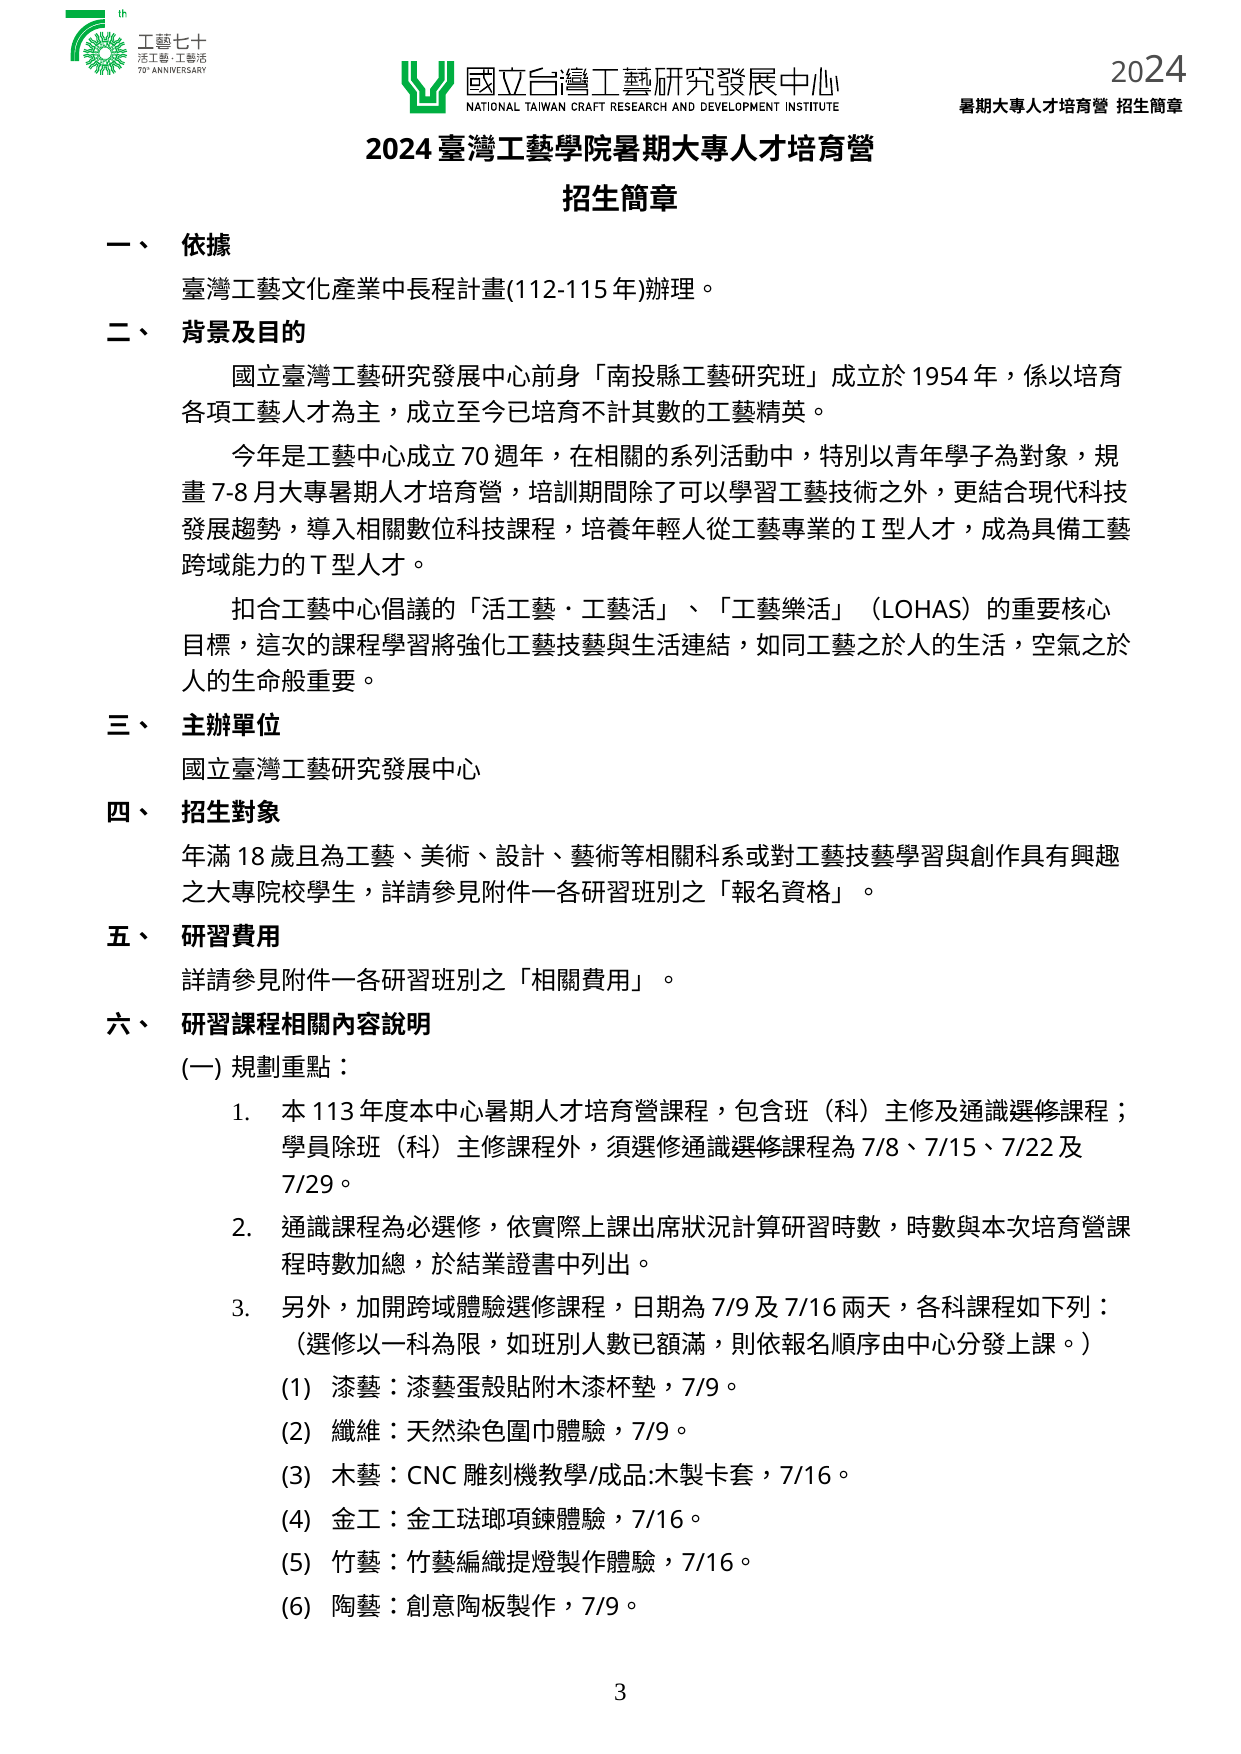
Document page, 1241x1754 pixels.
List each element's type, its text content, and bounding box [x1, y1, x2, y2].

subtitle 研習課程相關內容說明 [106, 1004, 1134, 1040]
subtitle 依據 [106, 225, 1134, 262]
list 規劃重點： [181, 1048, 1134, 1084]
list 本113年度本中心暑期人才培育營課程，包含班（科）主修及通識選修課程；學員除班（科）主修課程外，須選修通識選修課程為7/8、7/15、7/22及7/29。 [231, 1092, 1134, 1200]
list 詳請參見附件一各研習班別之「相關費用」。 [181, 960, 1134, 997]
list 另外，加開跨域體驗選修課程，日期為7/9及7/16兩天，各科課程如下列：（選修以一科為限，如班別人數已額滿，則依報名順序由中心分發上課。） [231, 1288, 1134, 1360]
list 臺灣工藝文化產業中長程計畫(112-115年)辦理。 [181, 269, 1134, 305]
list 木藝：CNC 雕刻機教學/成品:木製卡套，7/16。 [281, 1455, 1134, 1492]
list 竹藝：竹藝編織提燈製作體驗，7/16。 [281, 1543, 1134, 1579]
list 扣合工藝中心倡議的「活工藝．工藝活」、「工藝樂活」（LOHAS）的重要核心目標，這次的課程學習將強化工藝技藝與生活連結，如同工藝之於人的生活，空氣之於人的生命般重要。 [181, 589, 1134, 698]
subtitle 招生對象 [106, 793, 1134, 829]
text 2024臺灣工藝學院暑期大專人才培育營 [106, 126, 1134, 168]
list 陶藝：創意陶板製作，7/9。 [281, 1587, 1134, 1623]
subtitle 研習費用 [106, 917, 1134, 953]
list 金工：金工琺瑯項鍊體驗，7/16。 [281, 1499, 1134, 1535]
subtitle 主辦單位 [106, 705, 1134, 742]
list 漆藝：漆藝蛋殼貼附木漆杯墊，7/9。 [281, 1368, 1134, 1404]
list 纖維：天然染色圍巾體驗，7/9。 [281, 1412, 1134, 1448]
list 國立臺灣工藝研究發展中心前身「南投縣工藝研究班」成立於1954年，係以培育各項工藝人才為主，成立至今已培育不計其數的工藝精英。 [181, 357, 1134, 429]
list 通識課程為必選修，依實際上課出席狀況計算研習時數，時數與本次培育營課程時數加總，於結業證書中列出。 [231, 1208, 1134, 1280]
subtitle 背景及目的 [106, 313, 1134, 349]
list 年滿18歲且為工藝、美術、設計、藝術等相關科系或對工藝技藝學習與創作具有興趣之大專院校學生，詳請參見附件一各研習班別之「報名資格」。 [181, 837, 1134, 909]
list 國立臺灣工藝研究發展中心 [181, 749, 1134, 785]
list 今年是工藝中心成立70週年，在相關的系列活動中，特別以青年學子為對象，規畫7-8月大專暑期人才培育營，培訓期間除了可以學習工藝技術之外，更結合現代科技發展趨勢，導入相關數位科技課程，培養年輕人從工藝專業的Ｉ型人才，成為具備工藝跨域能力的Ｔ型人才。 [181, 437, 1134, 582]
text 招生簡章 [106, 176, 1134, 218]
